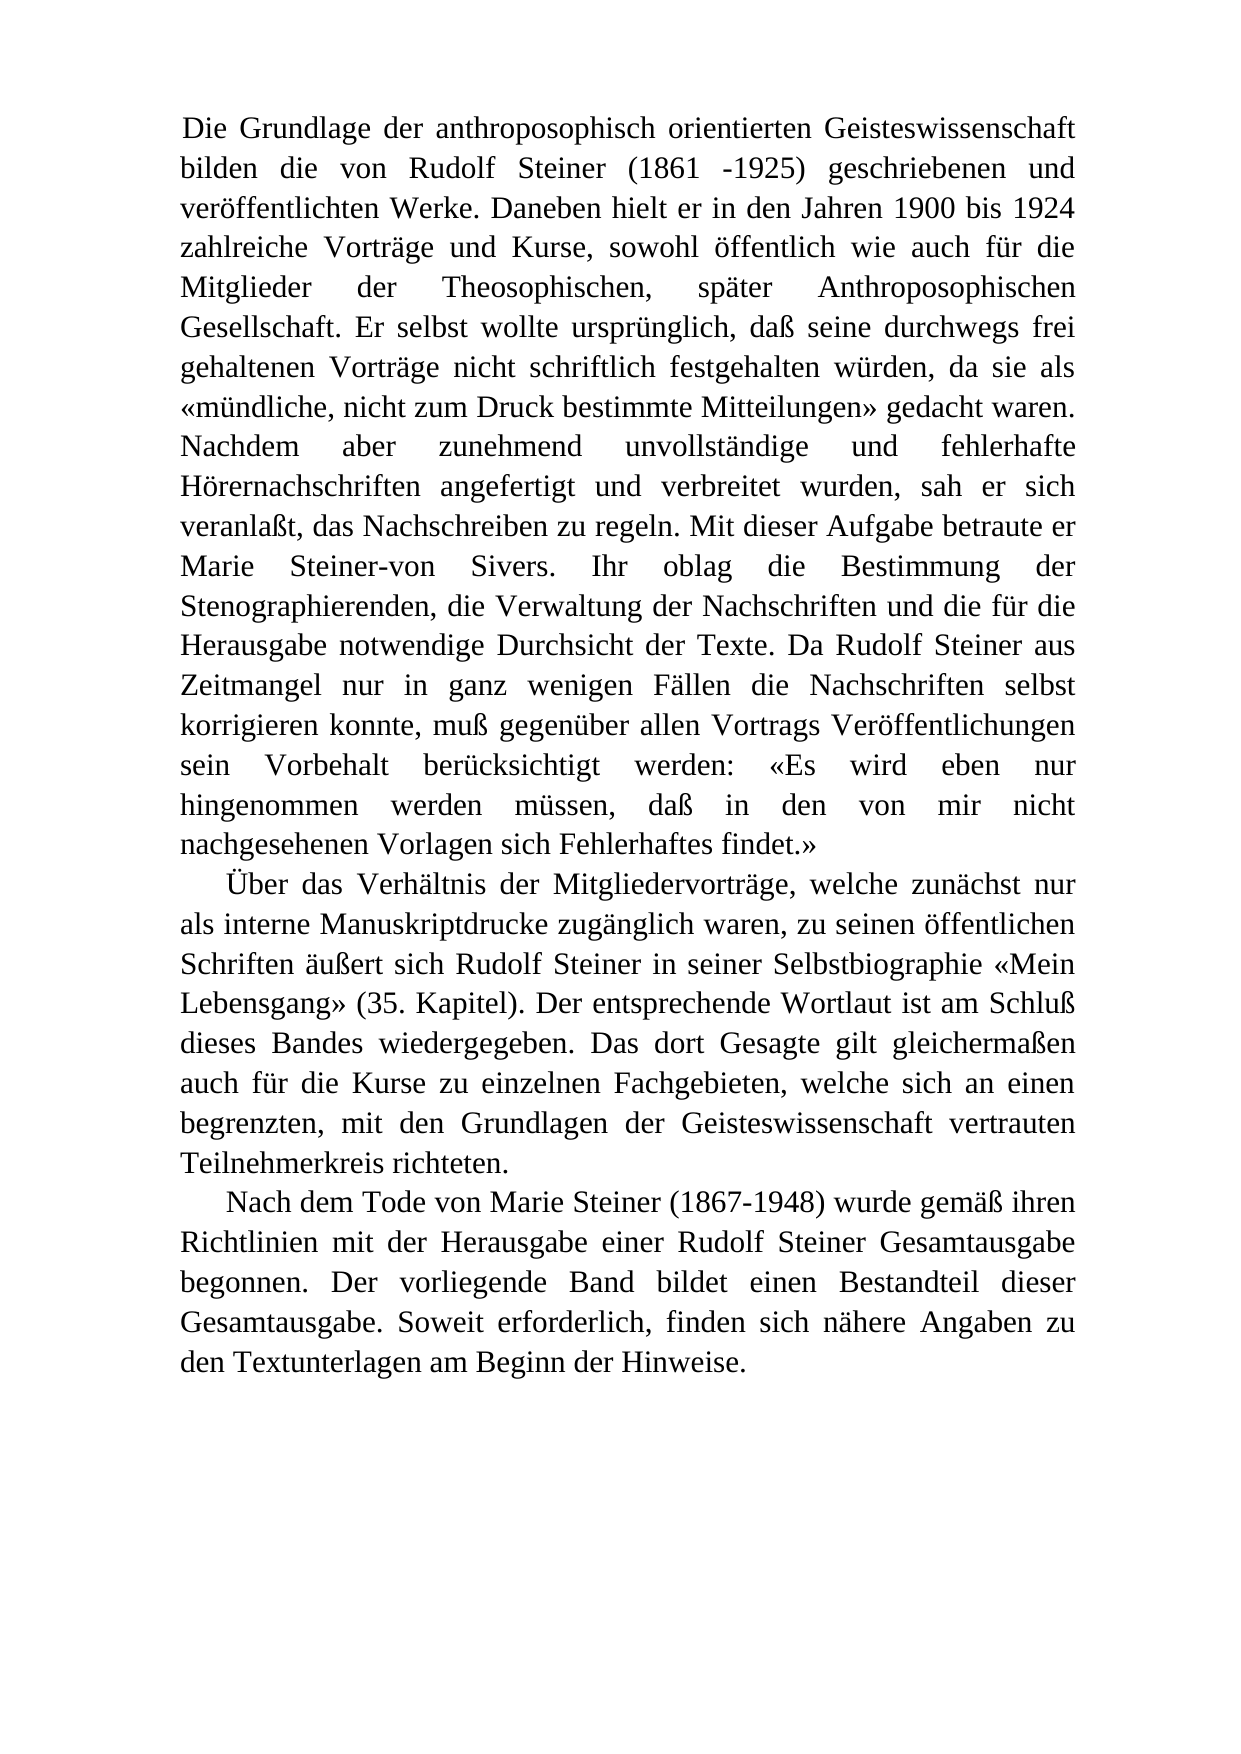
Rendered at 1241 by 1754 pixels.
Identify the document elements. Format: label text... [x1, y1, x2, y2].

text Nach dem Tode von Marie Steiner (1867-1948) wurde gemäß ihren Richtlinien mit der Herausgabe einer Rudolf Steiner Gesamtausgabe begonnen. Der vorliegende Band bildet einen Bestandteil dieser Gesamtausgabe. Soweit erforderlich, finden sich nähere Angaben zu den Textunterlagen am Beginn der Hinweise. [180, 1184, 1076, 1379]
text Die Grundlage der anthroposophisch orientierten Geisteswissenschaft bilden die von Rudolf Steiner (1861 -1925) geschriebenen und veröffentlichten Werke. Daneben hielt er in den Jahren 1900 bis 1924 zahlreiche Vorträge und Kurse, sowohl öffentlich wie auch für die Mitglieder der Theosophischen, später Anthroposophischen Gesellschaft. Er selbst wollte ursprünglich, daß seine durchwegs frei gehaltenen Vorträge nicht schriftlich festgehalten würden, da sie als «mündliche, nicht zum Druck bestimmte Mitteilungen» gedacht waren. Nachdem aber zunehmend unvollständige und fehlerhafte Hörernachschriften angefertigt und verbreitet wurden, sah er sich veranlaßt, das Nachschreiben zu regeln. Mit dieser Aufgabe betraute er Marie Steiner-von Sivers. Ihr oblag die Bestimmung der Stenographierenden, die Verwaltung der Nachschriften und die für die Herausgabe notwendige Durchsicht der Texte. Da Rudolf Steiner aus Zeitmangel nur in ganz wenigen Fällen die Nachschriften selbst korrigieren konnte, muß gegenüber allen Vortrags Veröffentlichungen sein Vorbehalt berücksichtigt werden: «Es wird eben nur hingenommen werden müssen, daß in den von mir nicht nachgesehenen Vorlagen sich Fehlerhaftes findet.» [180, 109, 1076, 861]
text Über das Verhältnis der Mitgliedervorträge, welche zunächst nur als interne Manuskriptdrucke zugänglich waren, zu seinen öffentlichen Schriften äußert sich Rudolf Steiner in seiner Selbstbiographie «Mein Lebensgang» (35. Kapitel). Der entsprechende Wortlaut ist am Schluß dieses Bandes wiedergegeben. Das dort Gesagte gilt gleichermaßen auch für die Kurse zu einzelnen Fachgebieten, welche sich an einen begrenzten, mit den Grundlagen der Geisteswissenschaft vertrauten Teilnehmerkreis richteten. [180, 865, 1076, 1180]
